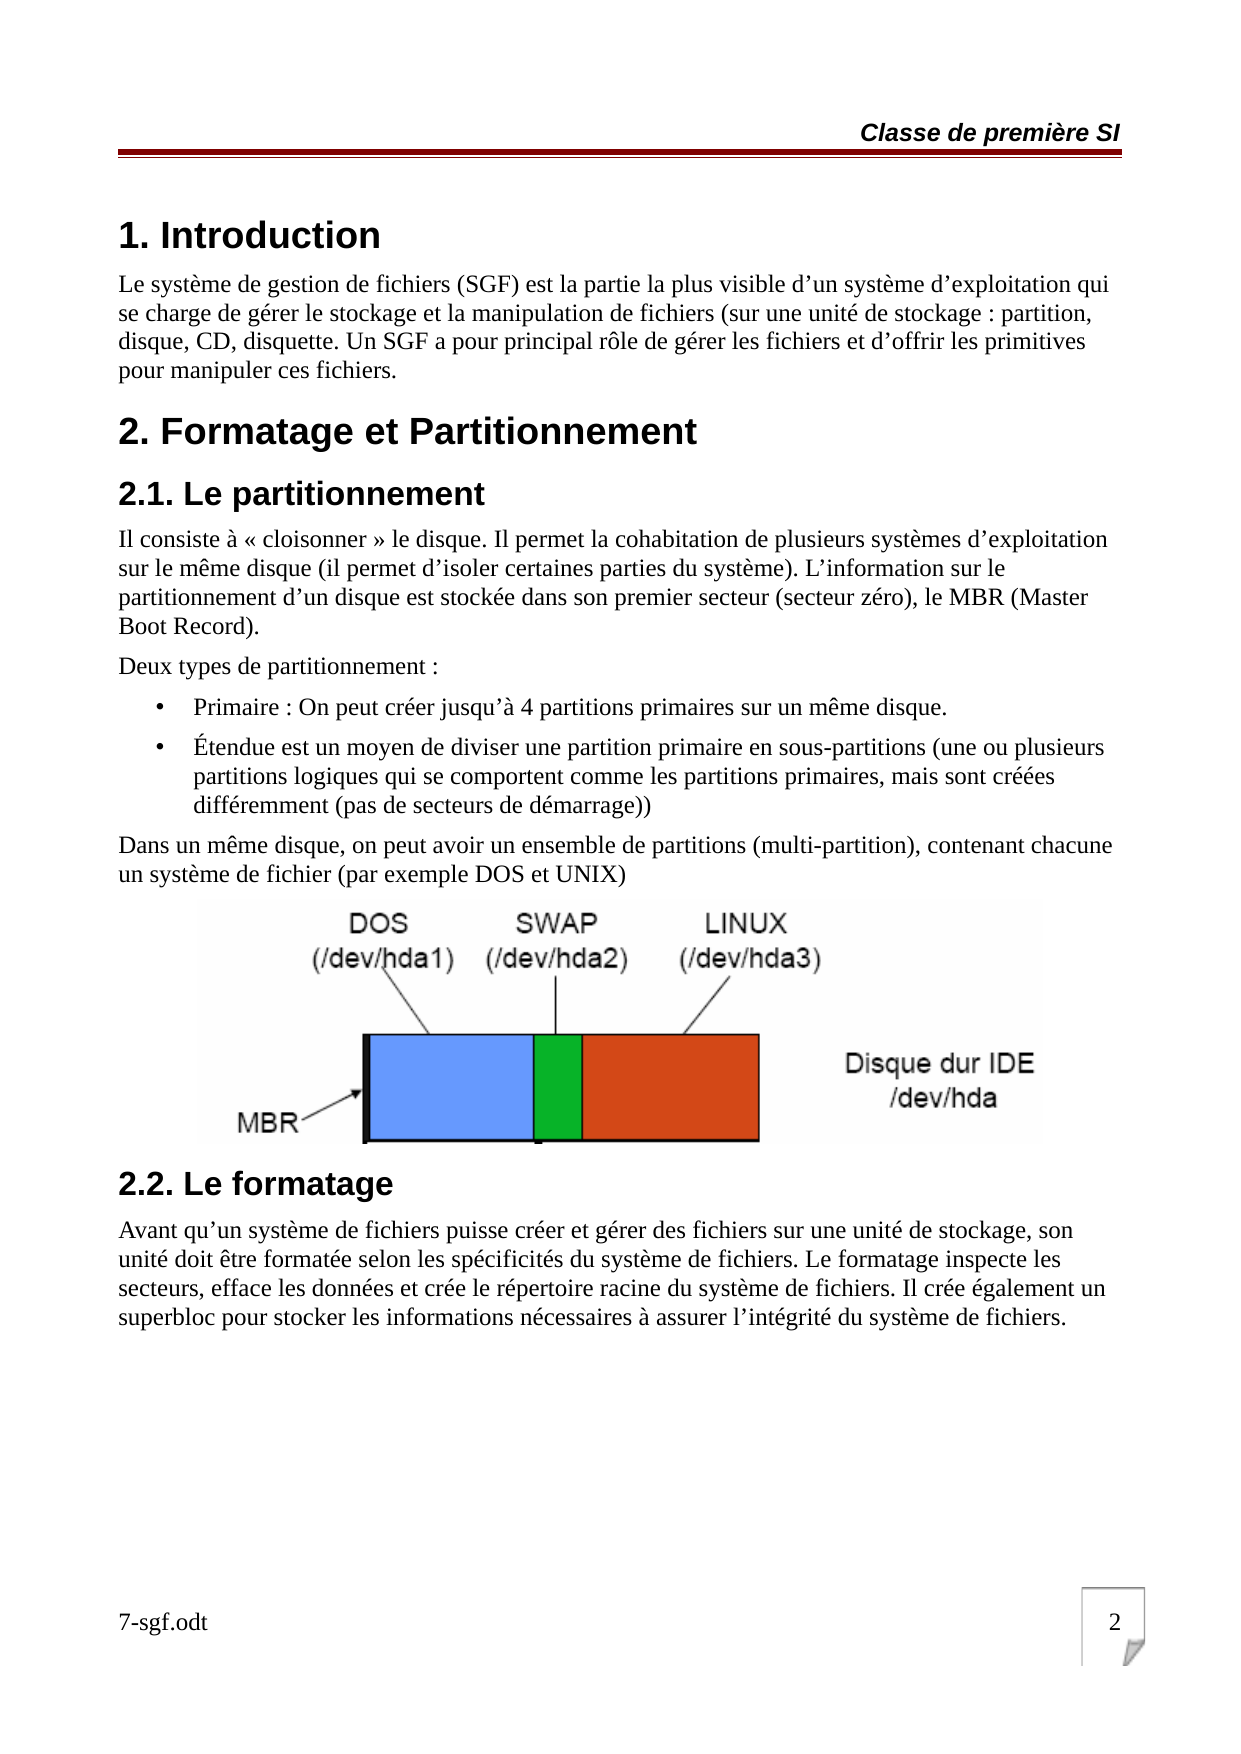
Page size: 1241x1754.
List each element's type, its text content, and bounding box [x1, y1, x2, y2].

text Avant qu’un système de fichiers puisse créer et gérer des fichiers sur une unité de stockage, son unité doit être formatée selon les spécificités du système de fichiers. Le formatage inspecte les secteurs, efface les données et crée le répertoire racine du système de fichiers. Il crée également un superbloc pour stocker les informations nécessaires à assurer l’intégrité du système de fichiers. [118, 1215, 1122, 1330]
text Il consiste à « cloisonner » le disque. Il permet la cohabitation de plusieurs systèmes d’exploitation sur le même disque (il permet d’isoler certaines parties du système). L’information sur le partitionnement d’un disque est stockée dans son premier secteur (secteur zéro), le MBR (Master Boot Record). [118, 524, 1122, 639]
subtitle 1. Introduction [118, 213, 1122, 256]
text Dans un même disque, on peut avoir un ensemble de partitions (multi-partition), contenant chacune un système de fichier (par exemple DOS et UNIX) [118, 830, 1122, 888]
subtitle 2.2. Le formatage [118, 1164, 1122, 1203]
text Le système de gestion de fichiers (SGF) est la partie la plus visible d’un système d’exploitation qui se charge de gérer le stockage et la manipulation de fichiers (sur une unité de stockage : partition, disque, CD, disquette. Un SGF a pour principal rôle de gérer les fichiers et d’offrir les primitives pour manipuler ces fichiers. [118, 269, 1122, 384]
list Étendue est un moyen de diviser une partition primaire en sous-partitions (une ou plusieurs partitions logiques qui se comportent comme les partitions primaires, mais sont créées différemment (pas de secteurs de démarrage)) [156, 732, 1122, 819]
picture [197, 899, 1043, 1144]
text Deux types de partitionnement : [118, 651, 1122, 680]
list Primaire : On peut créer jusqu’à 4 partitions primaires sur un même disque. [156, 692, 1122, 721]
subtitle 2. Formatage et Partitionnement [118, 409, 1122, 453]
subtitle 2.1. Le partitionnement [118, 473, 1122, 512]
